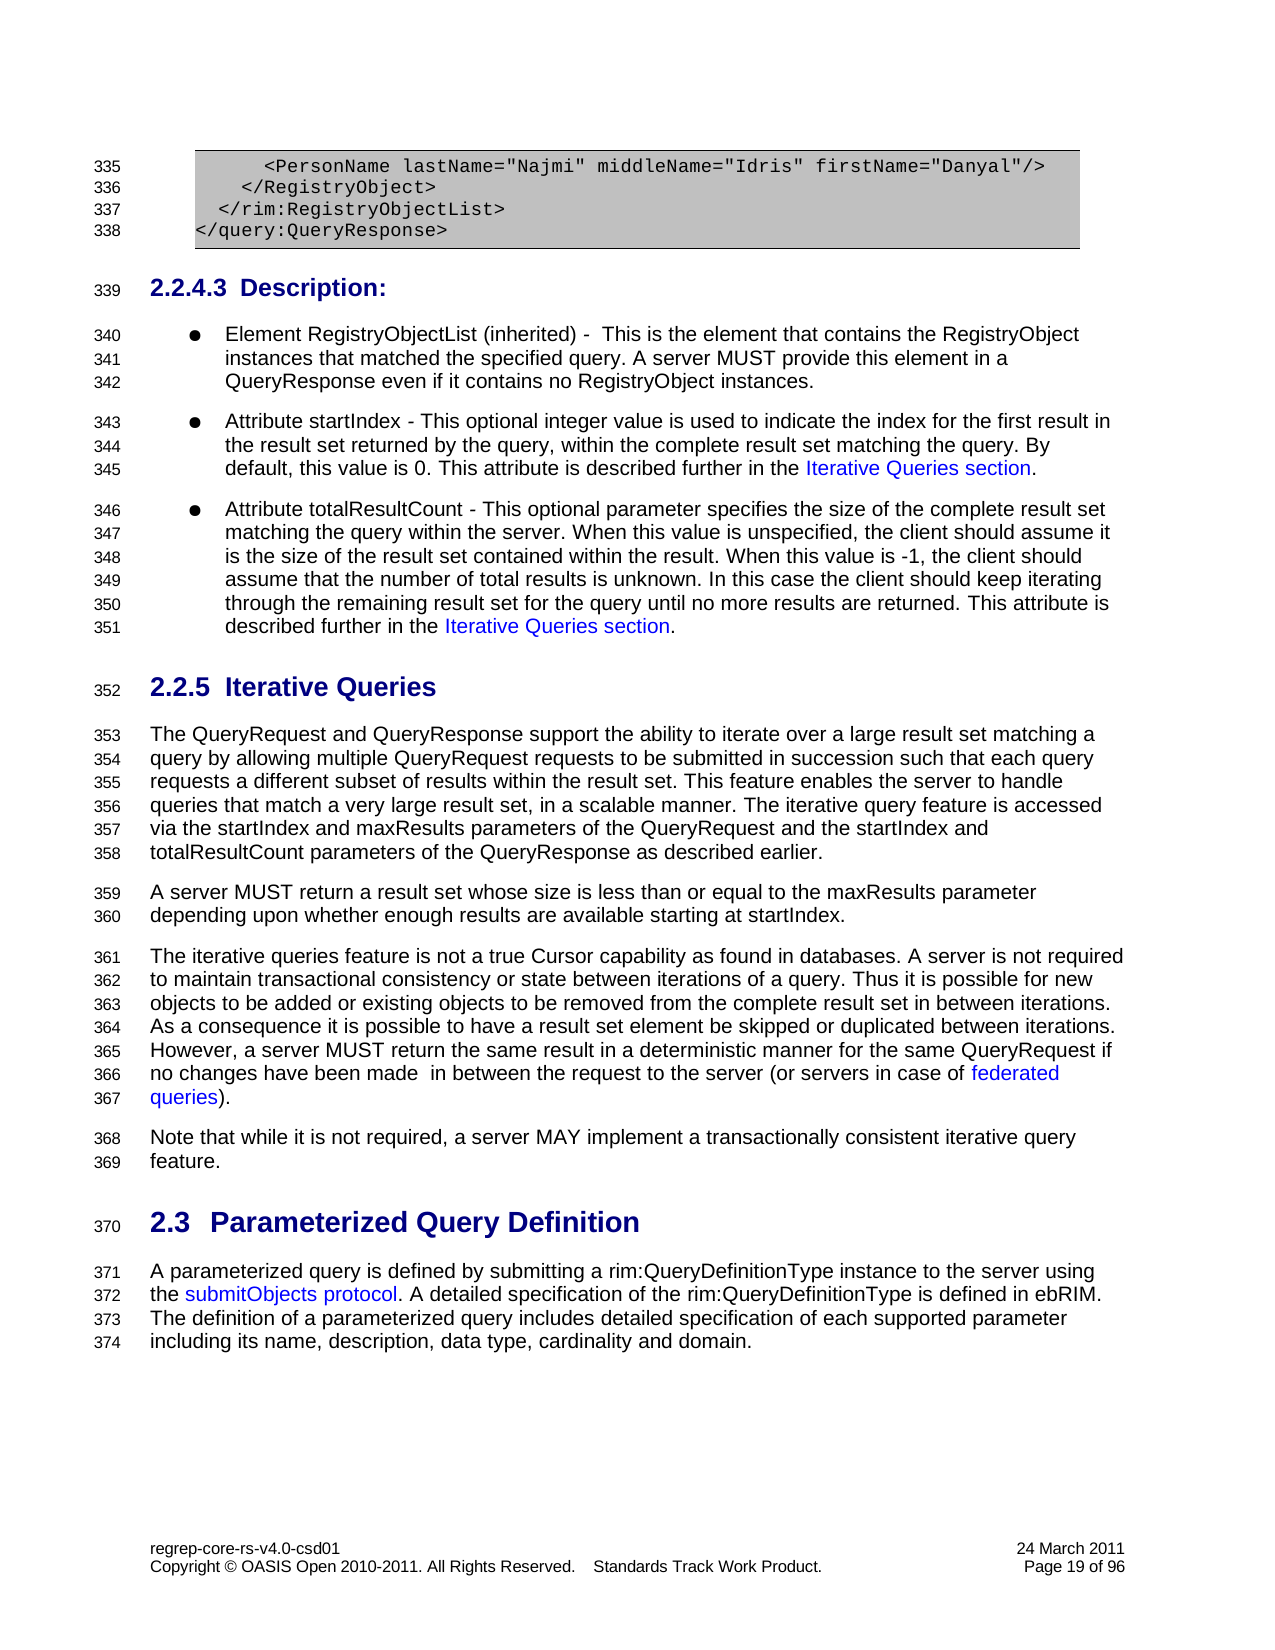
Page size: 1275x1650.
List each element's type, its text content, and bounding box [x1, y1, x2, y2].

subtitle Parameterized Query Definition [150, 1206, 1125, 1238]
list Attribute startIndex - This optional integer value is used to indicate the index for the first result in the result set returned by the query, within the complete result set matching the query. By default, this value is 0. This attribute is described further in the Iterative Queries section. [187, 410, 1125, 480]
subtitle Description: [150, 273, 1125, 302]
text A server MUST return a result set whose size is less than or equal to the maxResults parameter depending upon whether enough results are available starting at startIndex. [150, 880, 1125, 927]
text The iterative queries feature is not a true Cursor capability as found in databases. A server is not required to maintain transactional consistency or state between iterations of a query. Thus it is possible for new objects to be added or existing objects to be removed from the complete result set in between iterations. As a consequence it is possible to have a result set element be skipped or duplicated between iterations. However, a server MUST return the same result in a deterministic manner for the same QueryRequest if no changes have been made in between the request to the server (or servers in case of federated queries). [150, 944, 1125, 1109]
list Element RegistryObjectList (inherited) - This is the element that contains the RegistryObject instances that matched the specified query. A server MUST provide this element in a QueryResponse even if it contains no RegistryObject instances. [187, 322, 1125, 393]
list Attribute totalResultCount - This optional parameter specifies the size of the complete result set matching the query within the server. When this value is unspecified, the client should assume it is the size of the result set contained within the result. When this value is -1, the client should assume that the number of total results is unknown. In this case the client should keep iterating through the remaining result set for the query until no more results are returned. This attribute is described further in the Iterative Queries section. [187, 497, 1125, 638]
text The QueryRequest and QueryResponse support the ability to iterate over a large result set matching a query by allowing multiple QueryRequest requests to be submitted in succession such that each query requests a different subset of results within the result set. This feature enables the server to handle queries that match a very large result set, in a scalable manner. The iterative query feature is accessed via the startIndex and maxResults parameters of the QueryRequest and the startIndex and totalResultCount parameters of the QueryResponse as described earlier. [150, 722, 1125, 864]
text </rim:RegistryObjectList> [195, 193, 1080, 214]
text </query:QueryResponse> [195, 214, 1080, 248]
subtitle Iterative Queries [150, 672, 1125, 702]
text <PersonName lastName="Najmi" middleName="Idris" firstName="Danyal"/> [195, 151, 1080, 171]
text A parameterized query is defined by submitting a rim:QueryDefinitionType instance to the server using the submitObjects protocol. A detailed specification of the rim:QueryDefinitionType is defined in ebRIM. The definition of a parameterized query includes detailed specification of each supported parameter including its name, description, data type, cardinality and domain. [150, 1259, 1125, 1353]
text </RegistryObject> [195, 171, 1080, 193]
text Note that while it is not required, a server MAY implement a transactionally consistent iterative query feature. [150, 1126, 1125, 1173]
